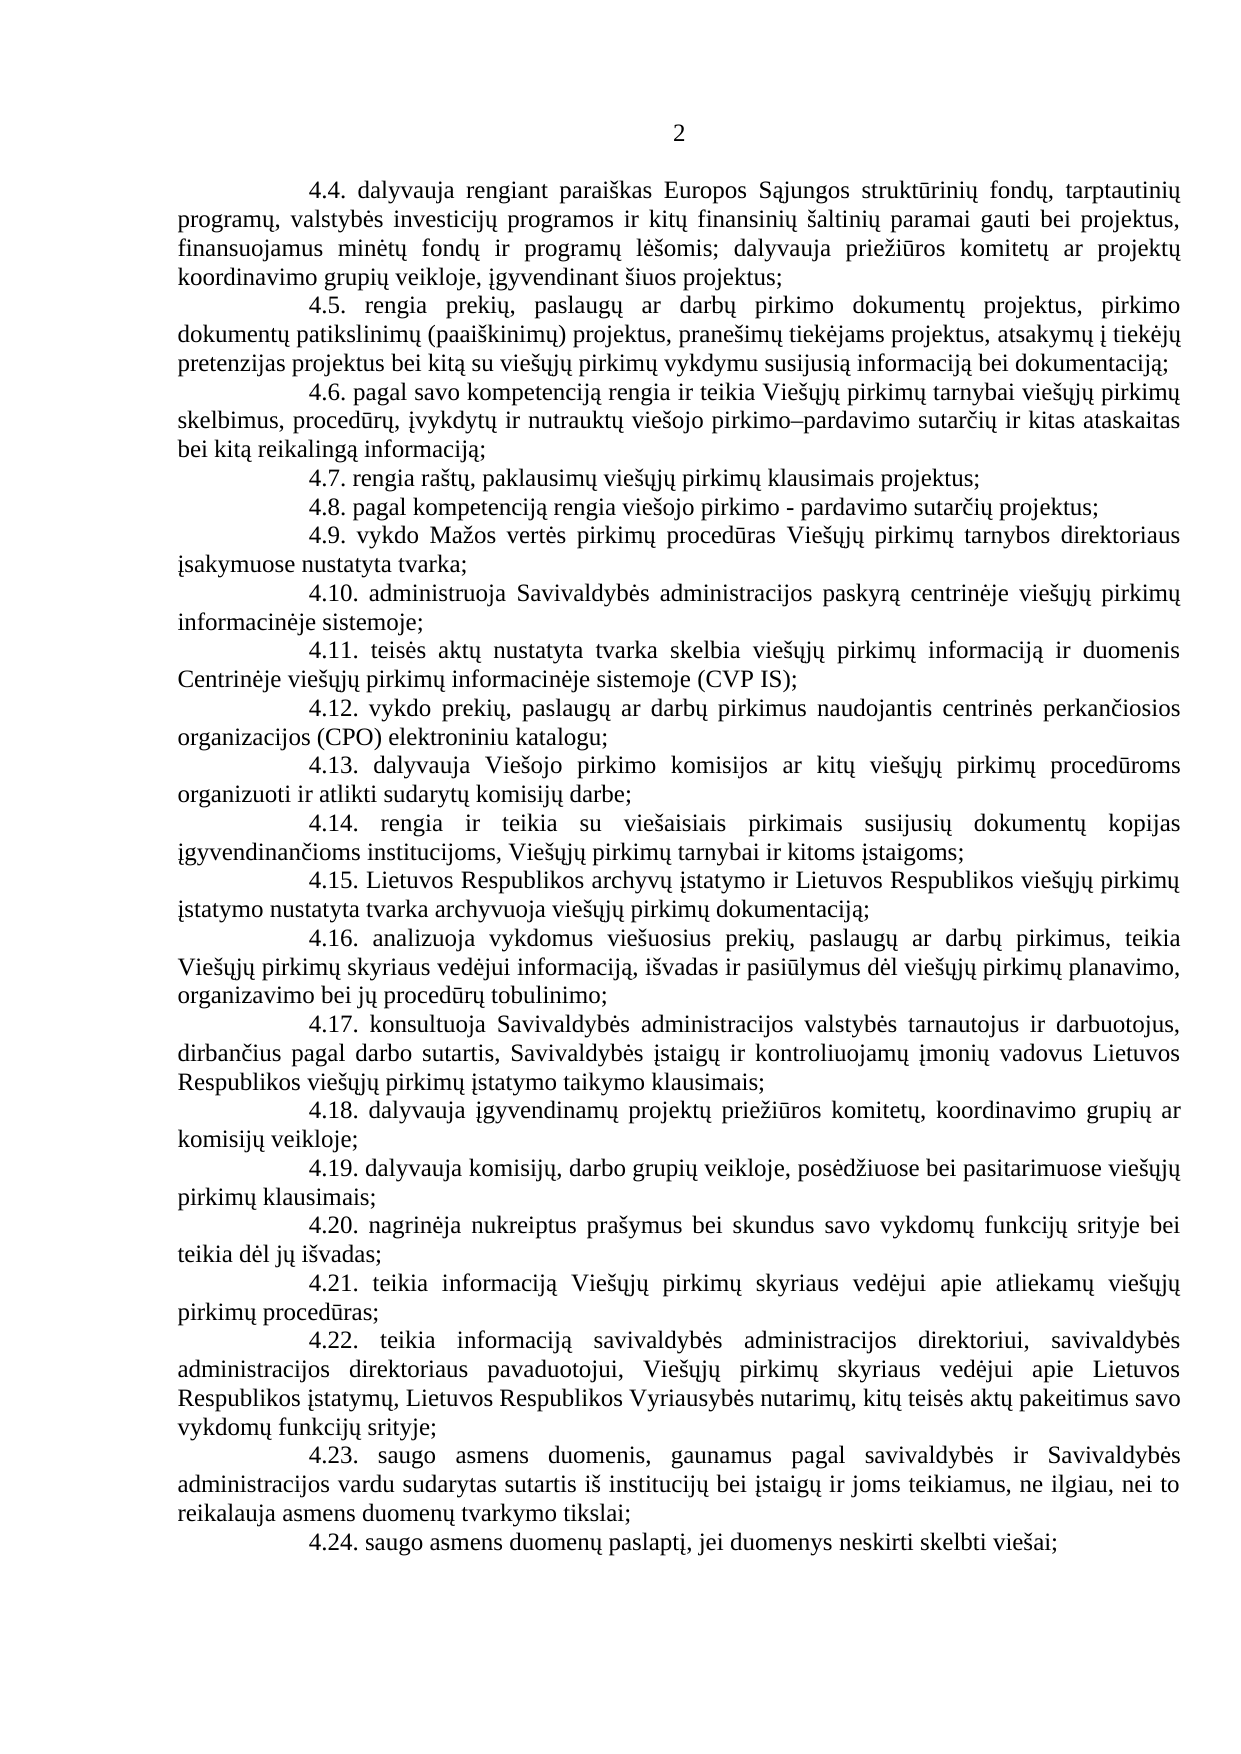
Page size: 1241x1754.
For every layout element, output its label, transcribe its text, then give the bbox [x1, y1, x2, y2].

text 4.6. pagal savo kompetenciją rengia ir teikia Viešųjų pirkimų tarnybai viešųjų pirkimų skelbimus, procedūrų, įvykdytų ir nutrauktų viešojo pirkimo–pardavimo sutarčių ir kitas ataskaitas bei kitą reikalingą informaciją; [177, 377, 1181, 463]
text 4.18. dalyvauja įgyvendinamų projektų priežiūros komitetų, koordinavimo grupių ar komisijų veikloje; [177, 1096, 1181, 1153]
text 4.9. vykdo Mažos vertės pirkimų procedūras Viešųjų pirkimų tarnybos direktoriaus įsakymuose nustatyta tvarka; [177, 521, 1181, 578]
text 4.11. teisės aktų nustatyta tvarka skelbia viešųjų pirkimų informaciją ir duomenis Centrinėje viešųjų pirkimų informacinėje sistemoje (CVP IS); [177, 636, 1181, 693]
text 4.5. rengia prekių, paslaugų ar darbų pirkimo dokumentų projektus, pirkimo dokumentų patikslinimų (paaiškinimų) projektus, pranešimų tiekėjams projektus, atsakymų į tiekėjų pretenzijas projektus bei kitą su viešųjų pirkimų vykdymu susijusią informaciją bei dokumentaciją; [177, 291, 1181, 377]
text 4.13. dalyvauja Viešojo pirkimo komisijos ar kitų viešųjų pirkimų procedūroms organizuoti ir atlikti sudarytų komisijų darbe; [177, 751, 1181, 808]
text 4.15. Lietuvos Respublikos archyvų įstatymo ir Lietuvos Respublikos viešųjų pirkimų įstatymo nustatyta tvarka archyvuoja viešųjų pirkimų dokumentaciją; [177, 866, 1181, 923]
text 4.8. pagal kompetenciją rengia viešojo pirkimo - pardavimo sutarčių projektus; [177, 492, 1181, 521]
text 4.7. rengia raštų, paklausimų viešųjų pirkimų klausimais projektus; [177, 463, 1181, 492]
text 4.12. vykdo prekių, paslaugų ar darbų pirkimus naudojantis centrinės perkančiosios organizacijos (CPO) elektroniniu katalogu; [177, 693, 1181, 751]
text 4.4. dalyvauja rengiant paraiškas Europos Sąjungos struktūrinių fondų, tarptautinių programų, valstybės investicijų programos ir kitų finansinių šaltinių paramai gauti bei projektus, finansuojamus minėtų fondų ir programų lėšomis; dalyvauja priežiūros komitetų ar projektų koordinavimo grupių veikloje, įgyvendinant šiuos projektus; [177, 176, 1181, 291]
text 4.21. teikia informaciją Viešųjų pirkimų skyriaus vedėjui apie atliekamų viešųjų pirkimų procedūras; [177, 1268, 1181, 1326]
text 4.14. rengia ir teikia su viešaisiais pirkimais susijusių dokumentų kopijas įgyvendinančioms institucijoms, Viešųjų pirkimų tarnybai ir kitoms įstaigoms; [177, 808, 1181, 866]
text 4.24. saugo asmens duomenų paslaptį, jei duomenys neskirti skelbti viešai; [177, 1527, 1181, 1556]
text 4.16. analizuoja vykdomus viešuosius prekių, paslaugų ar darbų pirkimus, teikia Viešųjų pirkimų skyriaus vedėjui informaciją, išvadas ir pasiūlymus dėl viešųjų pirkimų planavimo, organizavimo bei jų procedūrų tobulinimo; [177, 923, 1181, 1009]
text 4.20. nagrinėja nukreiptus prašymus bei skundus savo vykdomų funkcijų srityje bei teikia dėl jų išvadas; [177, 1211, 1181, 1268]
text 4.22. teikia informaciją savivaldybės administracijos direktoriui, savivaldybės administracijos direktoriaus pavaduotojui, Viešųjų pirkimų skyriaus vedėjui apie Lietuvos Respublikos įstatymų, Lietuvos Respublikos Vyriausybės nutarimų, kitų teisės aktų pakeitimus savo vykdomų funkcijų srityje; [177, 1326, 1181, 1441]
text 4.19. dalyvauja komisijų, darbo grupių veikloje, posėdžiuose bei pasitarimuose viešųjų pirkimų klausimais; [177, 1153, 1181, 1211]
text 4.23. saugo asmens duomenis, gaunamus pagal savivaldybės ir Savivaldybės administracijos vardu sudarytas sutartis iš institucijų bei įstaigų ir joms teikiamus, ne ilgiau, nei to reikalauja asmens duomenų tvarkymo tikslai; [177, 1441, 1181, 1527]
text 4.17. konsultuoja Savivaldybės administracijos valstybės tarnautojus ir darbuotojus, dirbančius pagal darbo sutartis, Savivaldybės įstaigų ir kontroliuojamų įmonių vadovus Lietuvos Respublikos viešųjų pirkimų įstatymo taikymo klausimais; [177, 1009, 1181, 1096]
text 4.10. administruoja Savivaldybės administracijos paskyrą centrinėje viešųjų pirkimų informacinėje sistemoje; [177, 578, 1181, 636]
